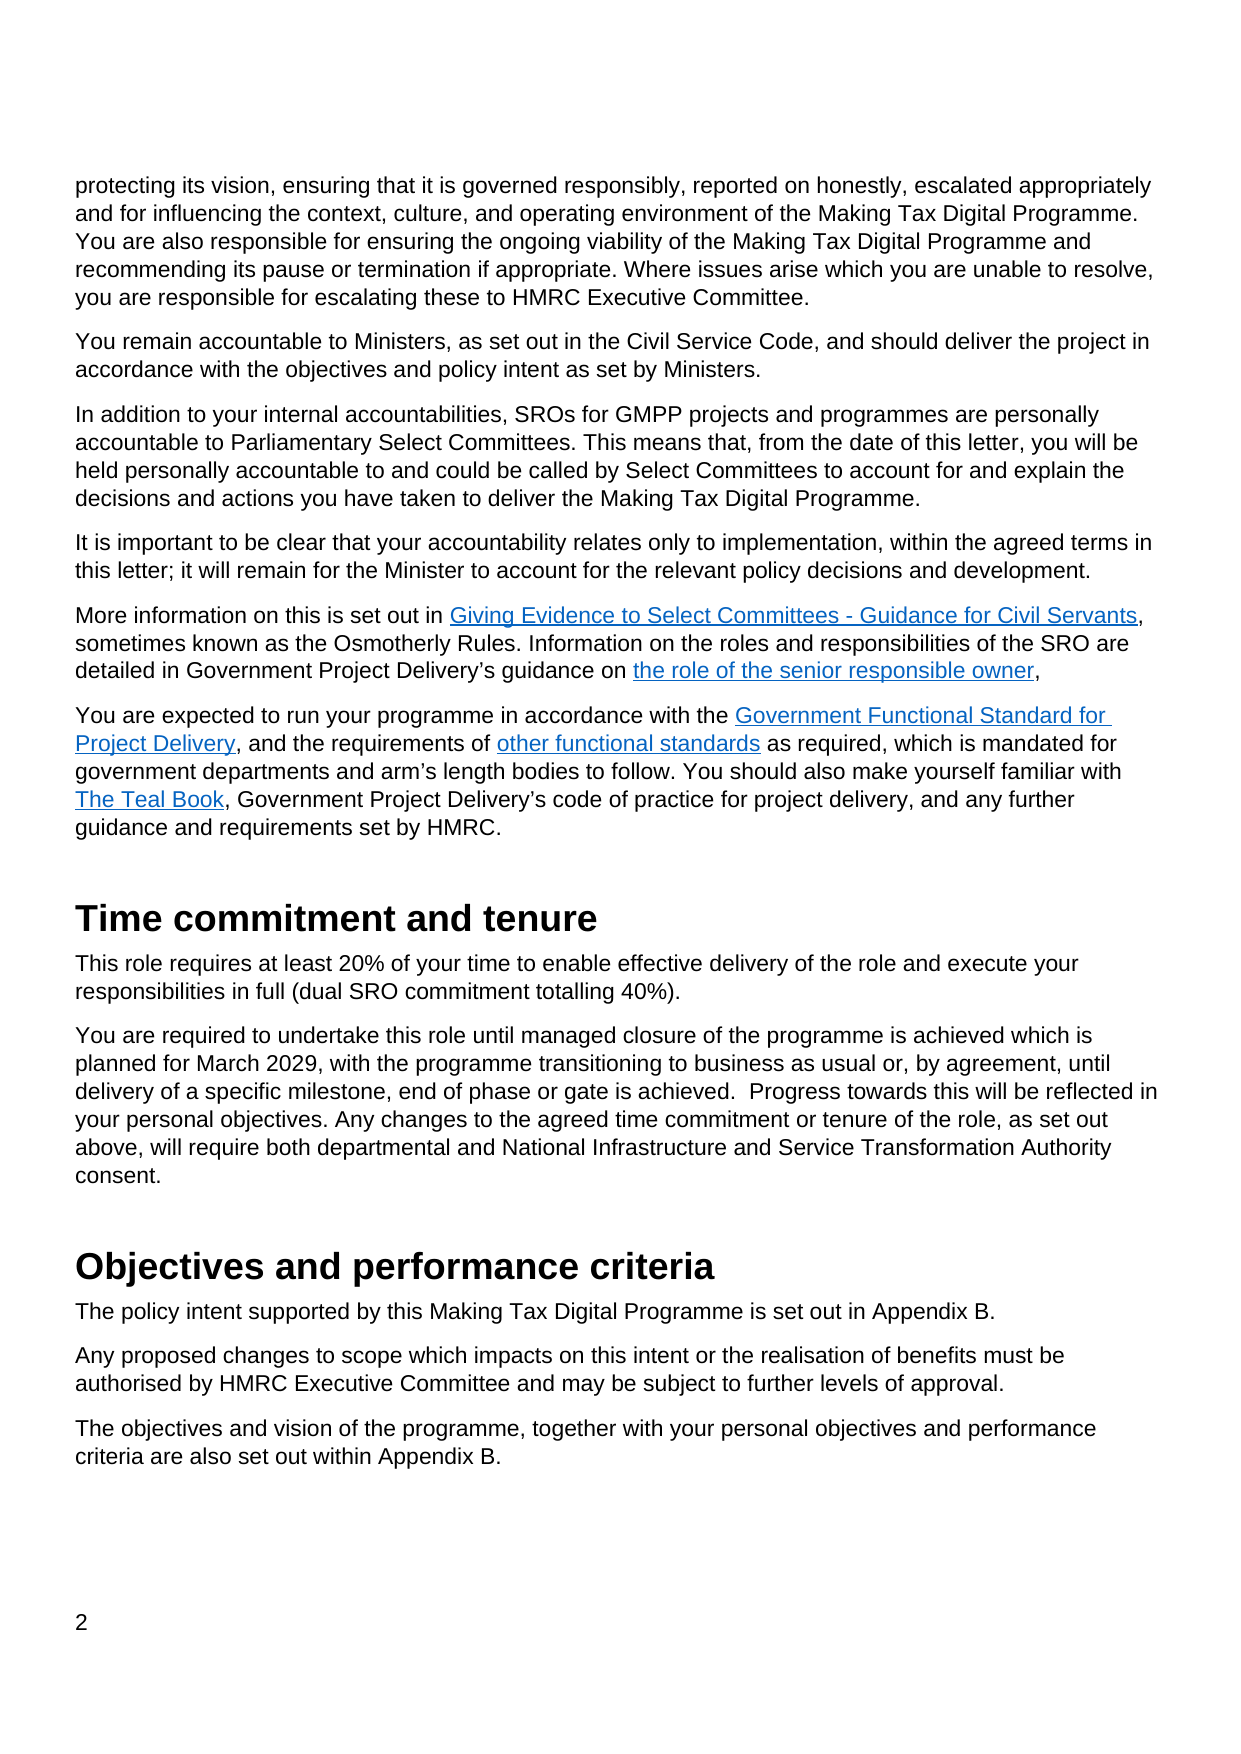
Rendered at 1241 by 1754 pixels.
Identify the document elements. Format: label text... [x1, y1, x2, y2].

subtitle Time commitment and tenure [75, 896, 1165, 939]
text In addition to your internal accountabilities, SROs for GMPP projects and programmes are personally accountable to Parliamentary Select Committees. This means that, from the date of this letter, you will be held personally accountable to and could be called by Select Committees to account for and explain the decisions and actions you have taken to deliver the Making Tax Digital Programme. [75, 401, 1165, 511]
text You remain accountable to Ministers, as set out in the Civil Service Code, and should deliver the project in accordance with the objectives and policy intent as set by Ministers. [75, 328, 1165, 383]
text protecting its vision, ensuring that it is governed responsibly, reported on honestly, escalated appropriately and for influencing the context, culture, and operating environment of the Making Tax Digital Programme. You are also responsible for ensuring the ongoing viability of the Making Tax Digital Programme and recommending its pause or termination if appropriate. Where issues arise which you are unable to resolve, you are responsible for escalating these to HMRC Executive Committee. [75, 172, 1165, 310]
text You are required to undertake this role until managed closure of the programme is achieved which is planned for March 2029, with the programme transitioning to business as usual or, by agreement, until delivery of a specific milestone, end of phase or gate is achieved. Progress towards this will be reflected in your personal objectives. Any changes to the agreed time commitment or tenure of the role, as set out above, will require both departmental and National Infrastructure and Service Transformation Authority consent. [75, 1022, 1165, 1188]
text The objectives and vision of the programme, together with your personal objectives and performance criteria are also set out within Appendix B. [75, 1415, 1165, 1469]
text You are expected to run your programme in accordance with the Government Functional Standard for Project Delivery, and the requirements of other functional standards as required, which is mandated for government departments and arm’s length bodies to follow. You should also make yourself familiar with The Teal Book, Government Project Delivery’s code of practice for project delivery, and any further guidance and requirements set by HMRC. [75, 702, 1165, 840]
text This role requires at least 20% of your time to enable effective delivery of the role and execute your responsibilities in full (dual SRO commitment totalling 40%). [75, 950, 1165, 1004]
text It is important to be clear that your accountability relates only to implementation, within the agreed terms in this letter; it will remain for the Minister to account for the relevant policy decisions and development. [75, 529, 1165, 583]
text The policy intent supported by this Making Tax Digital Programme is set out in Appendix B. [75, 1298, 1165, 1324]
text Any proposed changes to scope which impacts on this intent or the realisation of benefits must be authorised by HMRC Executive Committee and may be subject to further levels of approval. [75, 1342, 1165, 1397]
subtitle Objectives and performance criteria [75, 1244, 1165, 1287]
text More information on this is set out in Giving Evidence to Select Committees - Guidance for Civil Servants, sometimes known as the Osmotherly Rules. Information on the roles and responsibilities of the SRO are detailed in Government Project Delivery’s guidance on the role of the senior responsible owner, [75, 602, 1165, 684]
